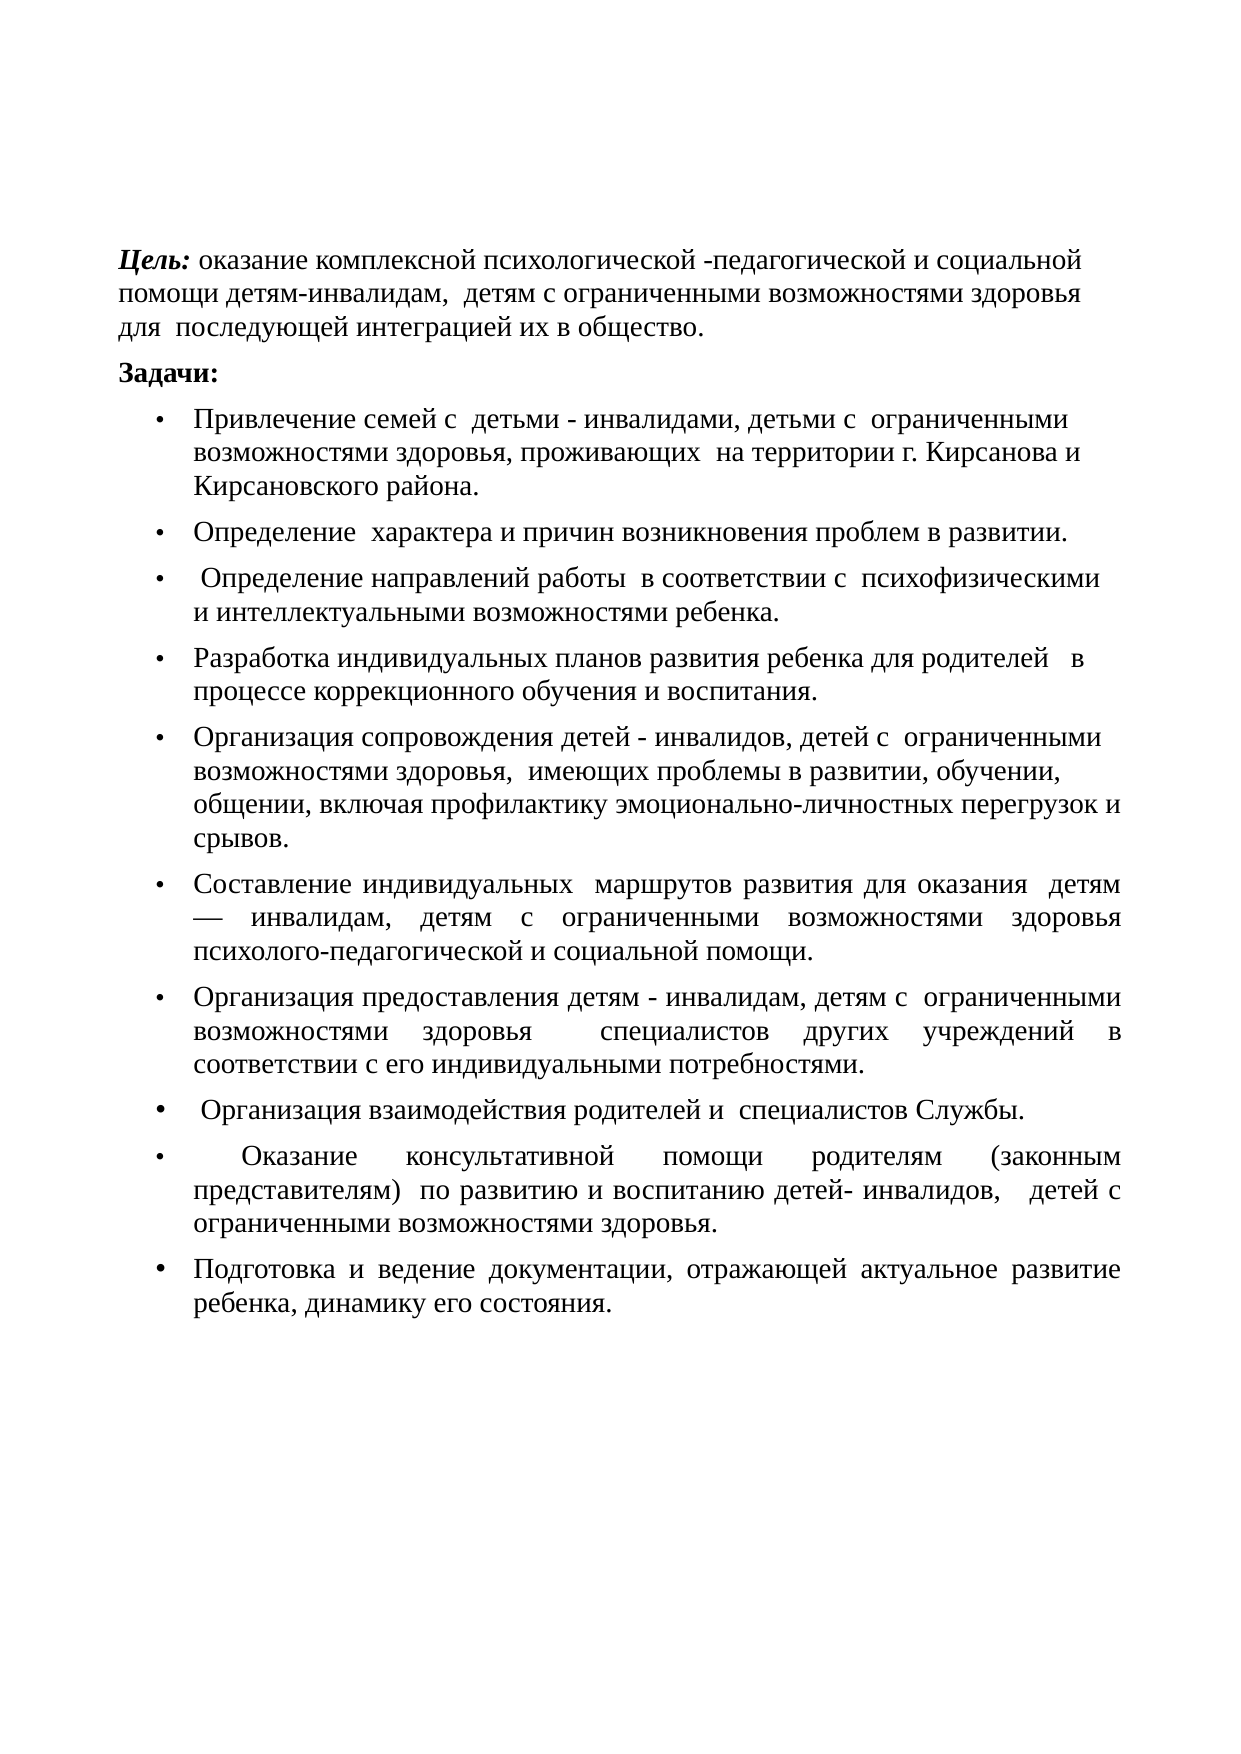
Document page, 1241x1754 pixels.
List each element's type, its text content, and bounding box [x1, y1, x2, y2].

list Организация предоставления детям - инвалидам, детям с ограниченными возможностями здоровья специалистов других учреждений в соответствии с его индивидуальными потребностями. [156, 979, 1122, 1080]
text Цель: оказание комплексной психологической -педагогической и социальной помощи детям-инвалидам, детям с ограниченными возможностями здоровья для последующей интеграцией их в общество. [118, 242, 1122, 342]
list Разработка индивидуальных планов развития ребенка для родителей в процессе коррекционного обучения и воспитания. [156, 640, 1122, 707]
list Организация сопровождения детей - инвалидов, детей с ограниченными возможностями здоровья, имеющих проблемы в развитии, обучении, общении, включая профилактику эмоционально-личностных перегрузок и срывов. [156, 719, 1122, 853]
list Привлечение семей с детьми - инвалидами, детьми с ограниченными возможностями здоровья, проживающих на территории г. Кирсанова и Кирсановского района. [156, 401, 1122, 502]
list Оказание консультативной помощи родителям (законным представителям) по развитию и воспитанию детей- инвалидов, детей с ограниченными возможностями здоровья. [156, 1138, 1122, 1239]
list Составление индивидуальных маршрутов развития для оказания детям — инвалидам, детям с ограниченными возможностями здоровья психолого-педагогической и социальной помощи. [156, 866, 1122, 967]
list Организация взаимодействия родителей и специалистов Службы. [156, 1092, 1122, 1126]
list Подготовка и ведение документации, отражающей актуальное развитие ребенка, динамику его состояния. [156, 1252, 1122, 1319]
text Задачи: [118, 355, 1122, 388]
list Определение направлений работы в соответствии с психофизическими и интеллектуальными возможностями ребенка. [156, 560, 1122, 627]
list Определение характера и причин возникновения проблем в развитии. [156, 514, 1122, 548]
